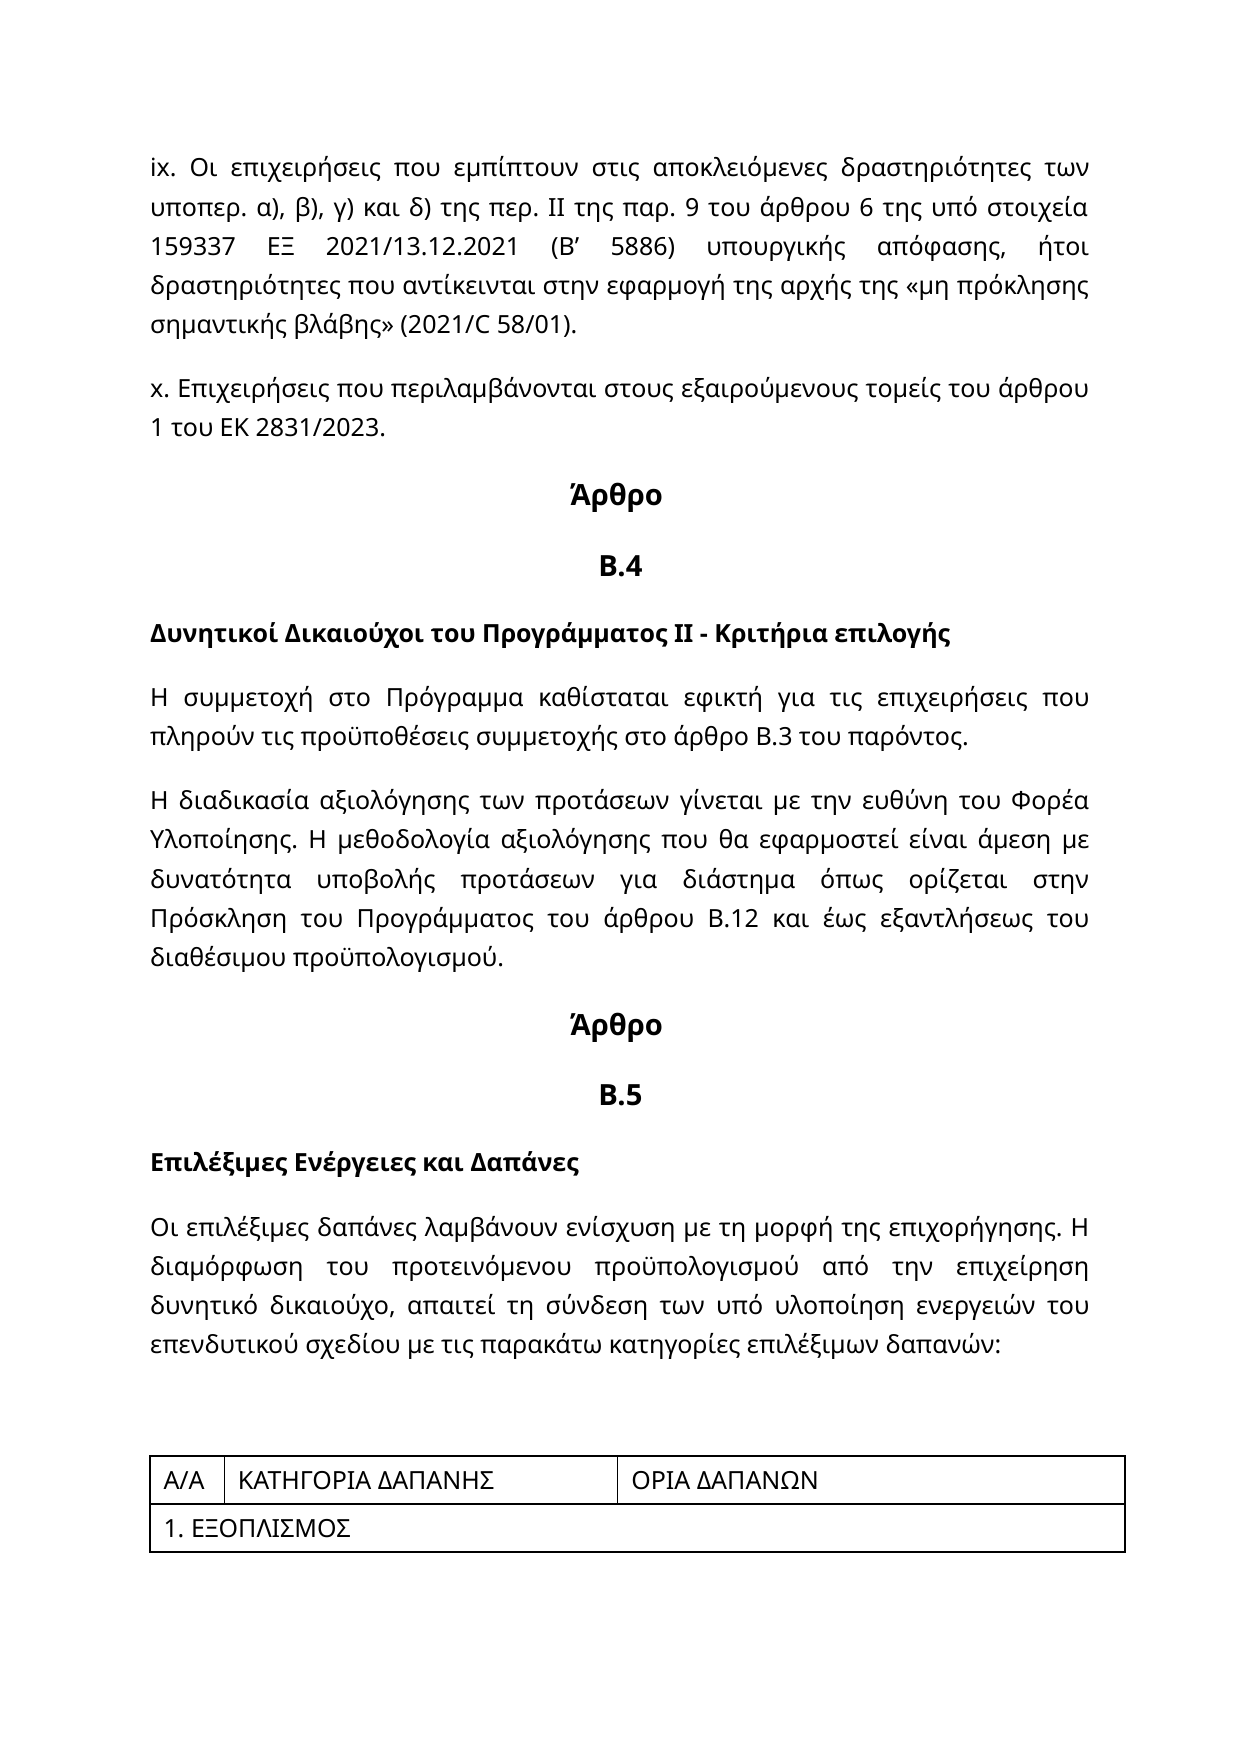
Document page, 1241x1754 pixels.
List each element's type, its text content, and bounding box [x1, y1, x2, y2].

table_cell 1. ΕΞΟΠΛΙΣΜΟΣ [151, 1505, 1124, 1551]
table_header Α/Α [151, 1457, 224, 1503]
subtitle Β.4 [150, 545, 1090, 584]
table_header ΚΑΤΗΓΟΡΙΑ ΔΑΠΑΝΗΣ [225, 1457, 617, 1503]
table_header ΟΡΙΑ ΔΑΠΑΝΩΝ [618, 1457, 1124, 1503]
text Επιλέξιμες Ενέργειες και Δαπάνες [150, 1145, 1090, 1179]
text Η διαδικασία αξιολόγησης των προτάσεων γίνεται με την ευθύνη του Φορέα Υλοποίησης. Η μεθοδολογία αξιολόγησης που θα εφαρμοστεί είναι άμεση με δυνατότητα υποβολής προτάσεων για διάστημα όπως ορίζεται στην Πρόσκληση του Προγράμματος του άρθρου Β.12 και έως εξαντλήσεως του διαθέσιμου προϋπολογισμού. [150, 783, 1090, 974]
text ix. Οι επιχειρήσεις που εμπίπτουν στις αποκλειόμενες δραστηριότητες των υποπερ. α), β), γ) και δ) της περ. ΙΙ της παρ. 9 του άρθρου 6 της υπό στοιχεία 159337 ΕΞ 2021/13.12.2021 (Β’ 5886) υπουργικής απόφασης, ήτοι δραστηριότητες που αντίκεινται στην εφαρμογή της αρχής της «μη πρόκλησης σημαντικής βλάβης» (2021/C 58/01). [150, 150, 1090, 341]
subtitle Άρθρο [150, 1004, 1090, 1043]
text x. Επιχειρήσεις που περιλαμβάνονται στους εξαιρούμενους τομείς του άρθρου 1 του ΕΚ 2831/2023. [150, 371, 1090, 444]
text Οι επιλέξιμες δαπάνες λαμβάνουν ενίσχυση με τη μορφή της επιχορήγησης. Η διαμόρφωση του προτεινόμενου προϋπολογισμού από την επιχείρηση δυνητικό δικαιούχο, απαιτεί τη σύνδεση των υπό υλοποίηση ενεργειών του επενδυτικού σχεδίου με τις παρακάτω κατηγορίες επιλέξιμων δαπανών: [150, 1209, 1090, 1361]
text Δυνητικοί Δικαιούχοι του Προγράμματος ΙΙ - Κριτήρια επιλογής [150, 615, 1090, 649]
subtitle Άρθρο [150, 474, 1090, 514]
subtitle Β.5 [150, 1074, 1090, 1114]
text Η συμμετοχή στο Πρόγραμμα καθίσταται εφικτή για τις επιχειρήσεις που πληρούν τις προϋποθέσεις συμμετοχής στο άρθρο Β.3 του παρόντος. [150, 679, 1090, 753]
